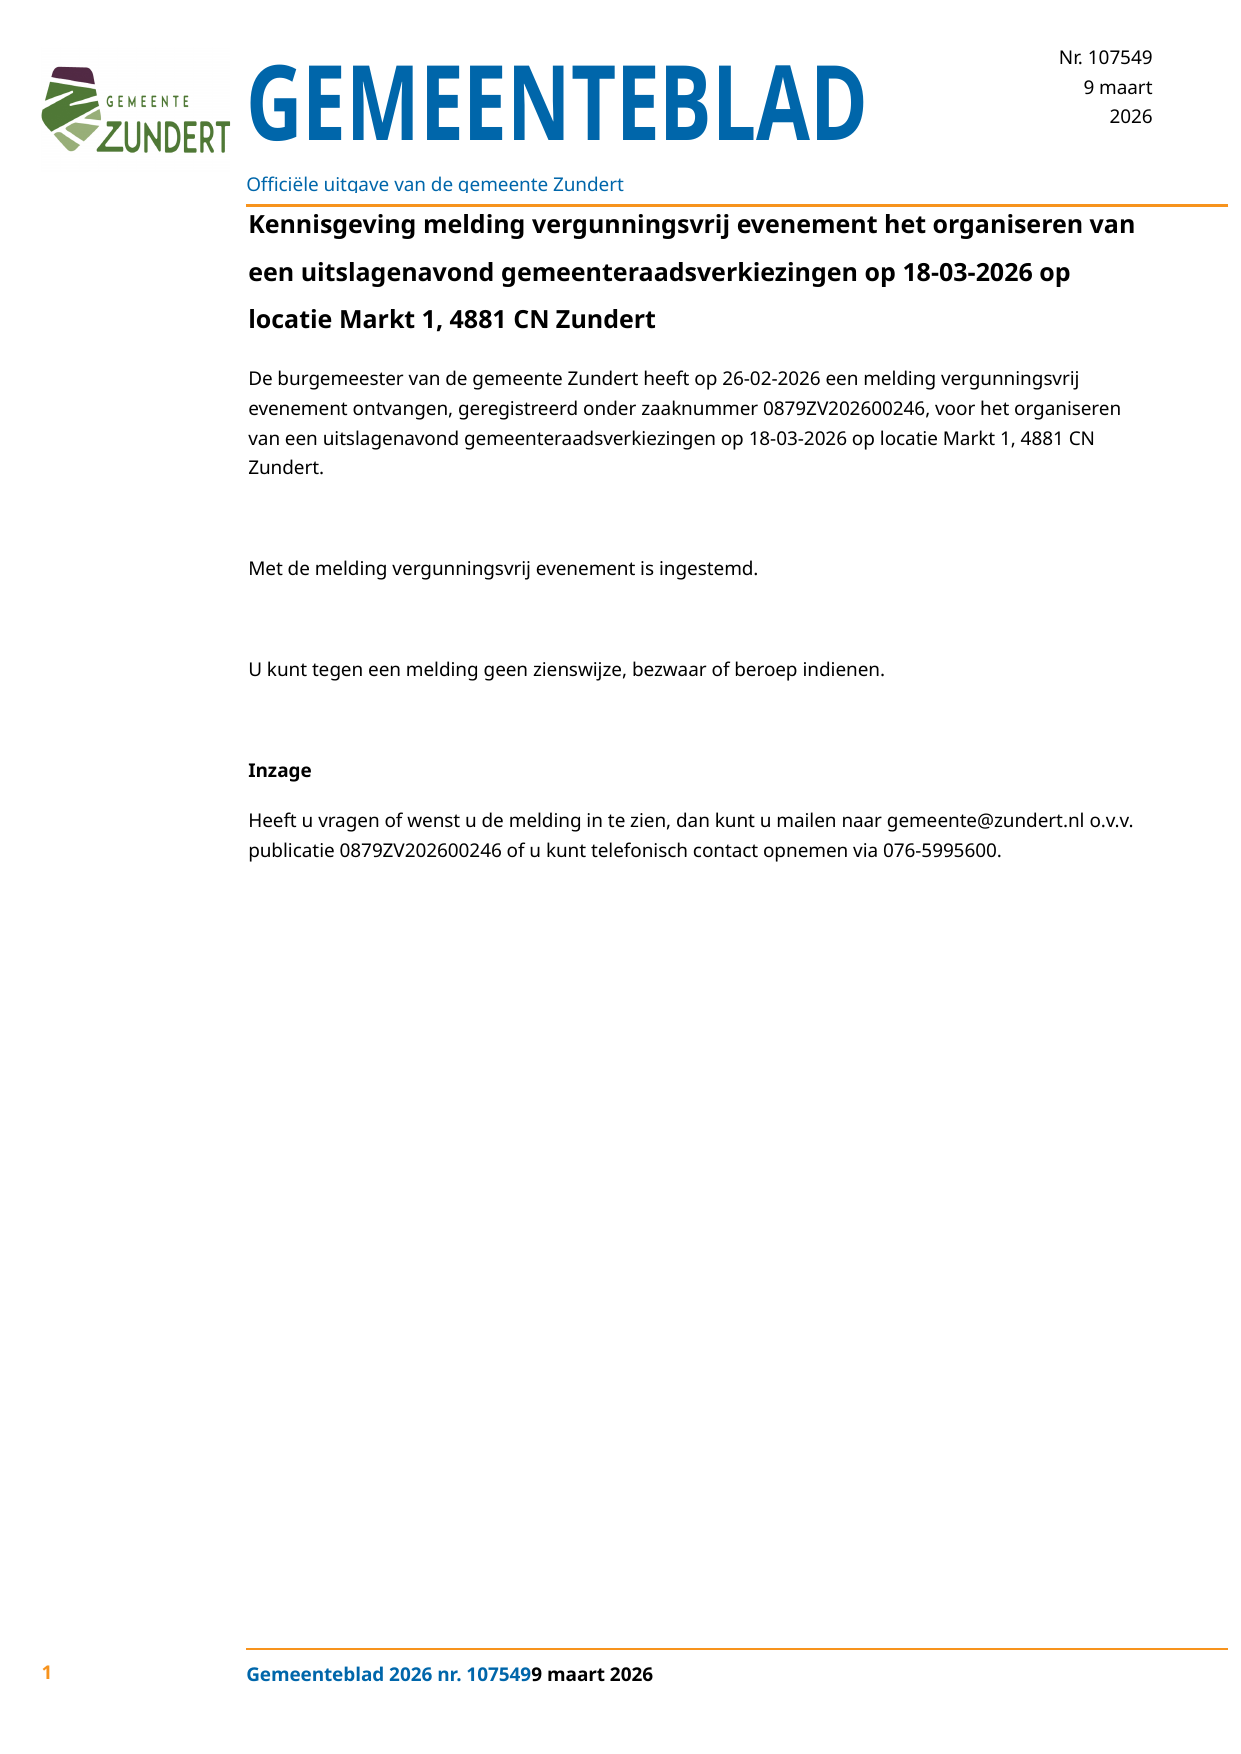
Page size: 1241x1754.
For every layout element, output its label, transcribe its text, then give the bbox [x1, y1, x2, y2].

text Met de melding vergunningsvrij evenement is ingestemd. [248, 555, 1152, 581]
text U kunt tegen een melding geen zienswijze, bezwaar of beroep indienen. [248, 656, 1152, 682]
text De burgemeester van de gemeente Zundert heeft op 26-02-2026 een melding vergunningsvrij evenement ontvangen, geregistreerd onder zaaknummer 0879ZV202600246, voor het organiseren van een uitslagenavond gemeenteraadsverkiezingen op 18-03-2026 op locatie Markt 1, 4881 CN Zundert. [248, 366, 1152, 480]
text Heeft u vragen of wenst u de melding in te zien, dan kunt u mailen naar gemeente@zundert.nl o.v.v. publicatie 0879ZV202600246 of u kunt telefonisch contact opnemen via 076-5995600. [248, 807, 1152, 862]
picture [41, 47, 231, 172]
text Inzage [248, 757, 1152, 782]
text Kennisgeving melding vergunningsvrij evenement het organiseren van een uitslagenavond gemeenteraadsverkiezingen op 18-03-2026 op locatie Markt 1, 4881 CN Zundert [248, 207, 1152, 336]
